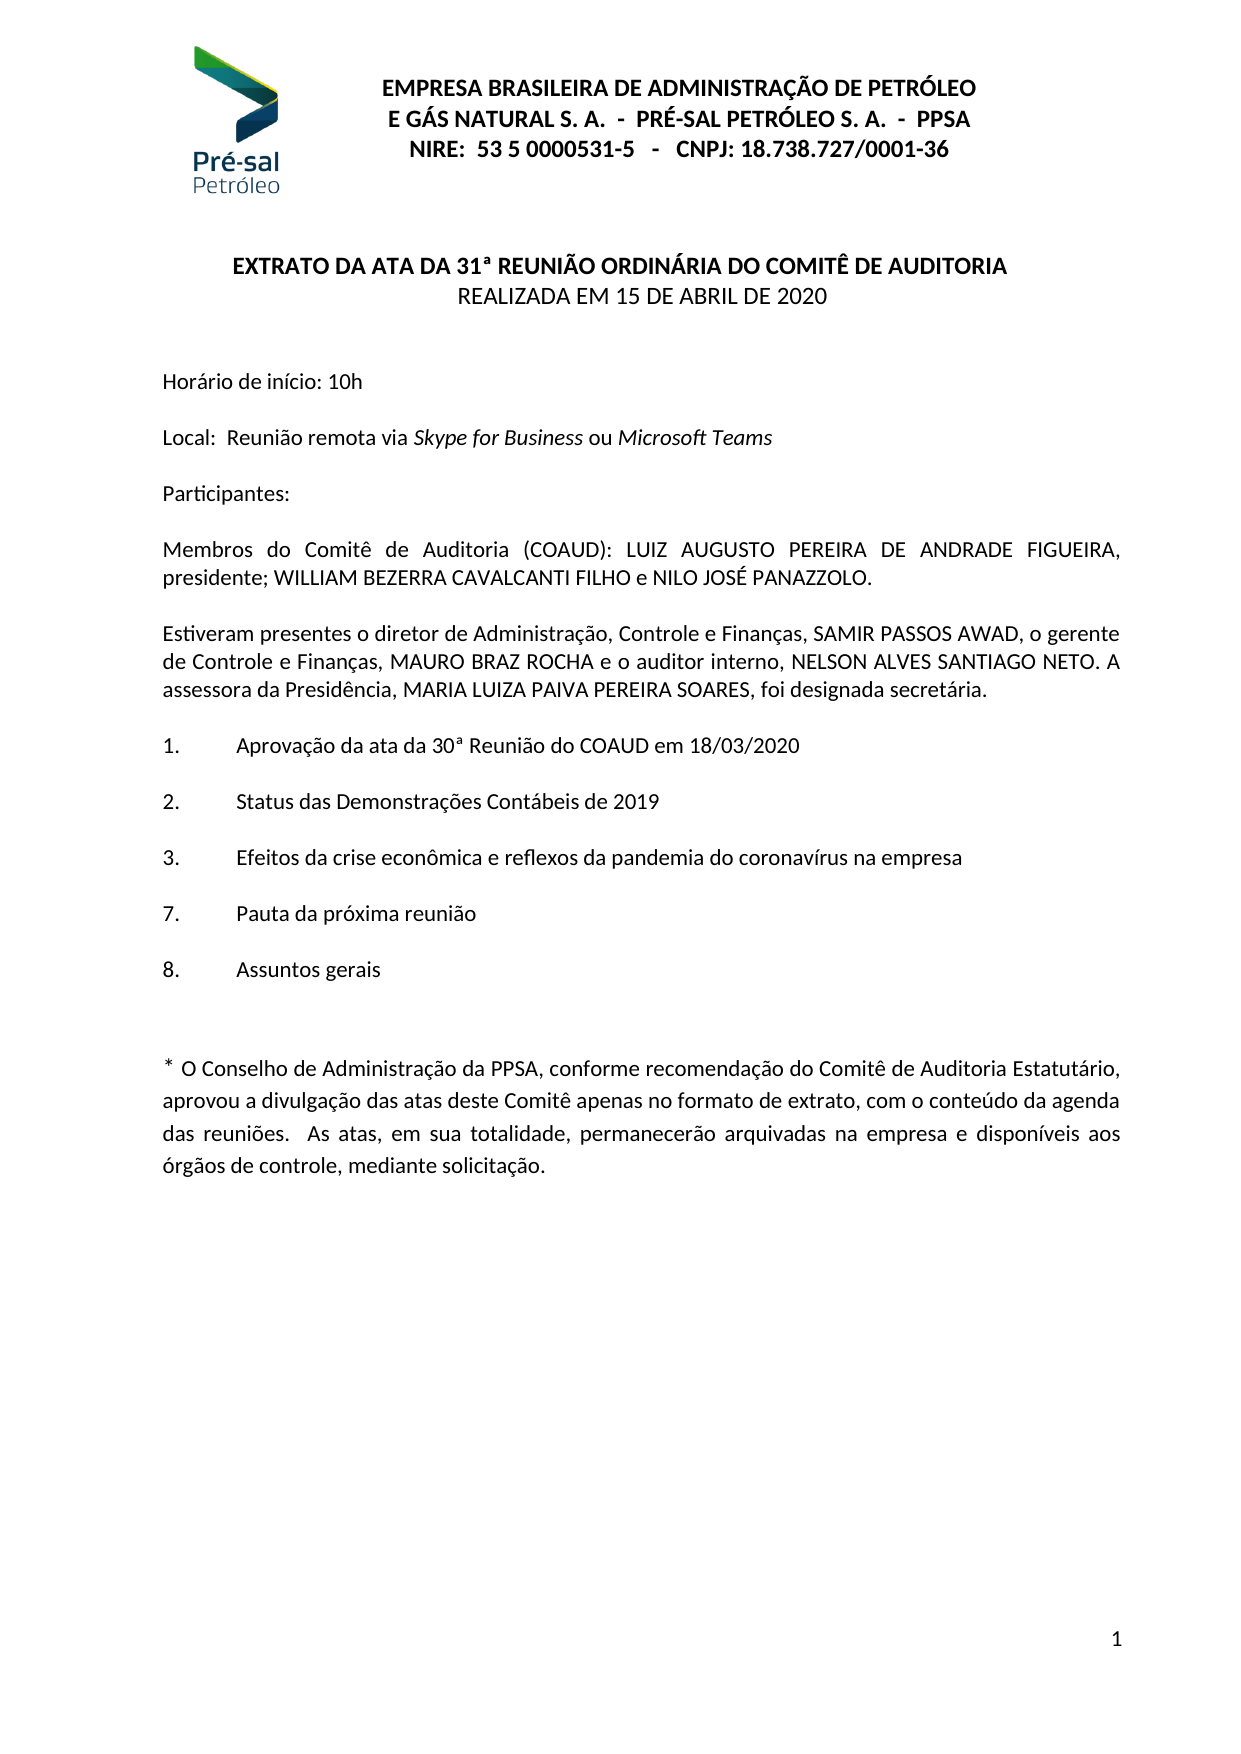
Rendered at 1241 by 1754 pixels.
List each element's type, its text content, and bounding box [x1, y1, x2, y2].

list Status das Demonstrações Contábeis de 2019 [162, 787, 1122, 815]
text 8. Assuntos gerais [162, 955, 1122, 983]
list Aprovação da ata da 30ª Reunião do COAUD em 18/03/2020 [162, 731, 1122, 759]
text Horário de início: 10h [162, 367, 1122, 395]
text REALIZADA EM 15 DE ABRIL DE 2020 [162, 280, 1122, 311]
text * O Conselho de Administração da PPSA, conforme recomendação do Comitê de Auditoria Estatutário, aprovou a divulgação das atas deste Comitê apenas no formato de extrato, com o conteúdo da agenda das reuniões. As atas, em sua totalidade, permanecerão arquivadas na empresa e disponíveis aos órgãos de controle, mediante solicitação. [162, 1052, 1122, 1179]
text Local: Reunião remota via Skype for Business ou Microsoft Teams [162, 423, 1122, 451]
text Participantes: [162, 479, 1122, 507]
list Efeitos da crise econômica e reflexos da pandemia do coronavírus na empresa [162, 843, 1122, 871]
text Estiveram presentes o diretor de Administração, Controle e Finanças, SAMIR PASSOS AWAD, o gerente de Controle e Finanças, MAURO BRAZ ROCHA e o auditor interno, NELSON ALVES SANTIAGO NETO. A assessora da Presidência, MARIA LUIZA PAIVA PEREIRA SOARES, foi designada secretária. [162, 619, 1122, 703]
text EXTRATO DA ATA DA 31ª REUNIÃO ORDINÁRIA DO COMITÊ DE AUDITORIA [118, 250, 1122, 280]
text Membros do Comitê de Auditoria (COAUD): LUIZ AUGUSTO PEREIRA DE ANDRADE FIGUEIRA, presidente; WILLIAM BEZERRA CAVALCANTI FILHO e NILO JOSÉ PANAZZOLO. [162, 535, 1122, 591]
text 7. Pauta da próxima reunião [162, 899, 1122, 927]
